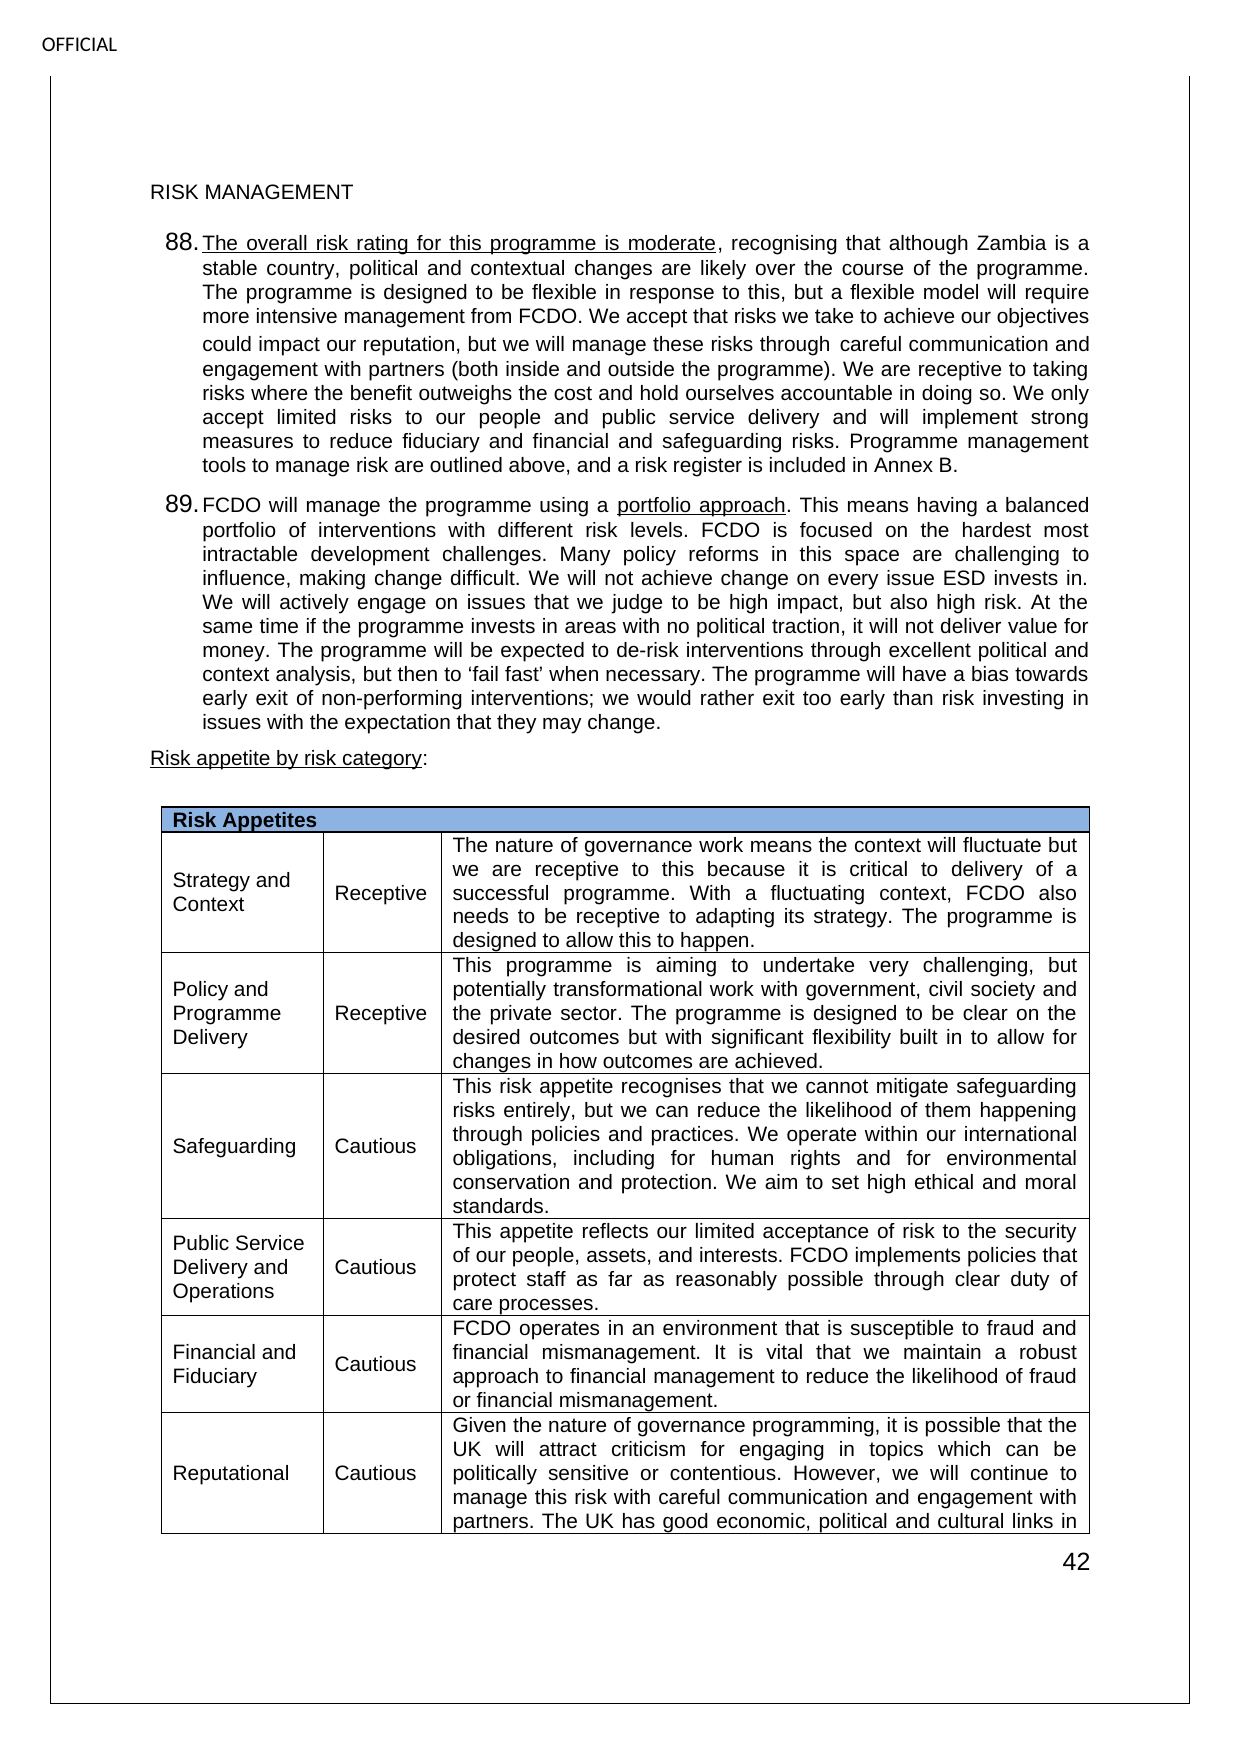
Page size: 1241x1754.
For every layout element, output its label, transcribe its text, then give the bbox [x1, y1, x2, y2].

table_cell Safeguarding [162, 1074, 323, 1218]
table_cell Cautious [324, 1316, 441, 1412]
table_cell Strategy and Context [162, 833, 323, 952]
table_cell Cautious [324, 1074, 441, 1218]
table_header Risk Appetites [162, 808, 1089, 831]
table_cell This risk appetite recognises that we cannot mitigate safeguarding risks entirely, but we can reduce the likelihood of them happening through policies and practices. We operate within our international obligations, including for human rights and for environmental conservation and protection. We aim to set high ethical and moral standards. [442, 1074, 1089, 1218]
table_cell Reputational [162, 1413, 323, 1532]
table_cell Public Service Delivery and Operations [162, 1219, 323, 1315]
table_cell Receptive [324, 953, 441, 1073]
table_cell Cautious [324, 1219, 441, 1315]
table_cell Policy and Programme Delivery [162, 953, 323, 1073]
list The overall risk rating for this programme is moderate, recognising that although Zambia is a stable country, political and contextual changes are likely over the course of the programme. The programme is designed to be flexible in response to this, but a flexible model will require more intensive management from FCDO. We accept that risks we take to achieve our objectives could impact our reputation, but we will manage these risks through careful communication and engagement with partners (both inside and outside the programme). We are receptive to taking risks where the benefit outweighs the cost and hold ourselves accountable in doing so. We only accept limited risks to our people and public service delivery and will implement strong measures to reduce fiduciary and financial and safeguarding risks. Programme management tools to manage risk are outlined above, and a risk register is included in Annex B. [165, 227, 1090, 477]
table_cell This programme is aiming to undertake very challenging, but potentially transformational work with government, civil society and the private sector. The programme is designed to be clear on the desired outcomes but with significant flexibility built in to allow for changes in how outcomes are achieved. [442, 953, 1089, 1073]
table_cell This appetite reflects our limited acceptance of risk to the security of our people, assets, and interests. FCDO implements policies that protect staff as far as reasonably possible through clear duty of care processes. [442, 1219, 1089, 1315]
table_cell The nature of governance work means the context will fluctuate but we are receptive to this because it is critical to delivery of a successful programme. With a fluctuating context, FCDO also needs to be receptive to adapting its strategy. The programme is designed to allow this to happen. [442, 833, 1089, 952]
table_cell FCDO operates in an environment that is susceptible to fraud and financial mismanagement. It is vital that we maintain a robust approach to financial management to reduce the likelihood of fraud or financial mismanagement. [442, 1316, 1089, 1412]
text Risk appetite by risk category: [150, 746, 1090, 770]
table_cell Financial and Fiduciary [162, 1316, 323, 1412]
text RISK MANAGEMENT [150, 179, 1090, 203]
list FCDO will manage the programme using a portfolio approach. This means having a balanced portfolio of interventions with different risk levels. FCDO is focused on the hardest most intractable development challenges. Many policy reforms in this space are challenging to influence, making change difficult. We will not achieve change on every issue ESD invests in. We will actively engage on issues that we judge to be high impact, but also high risk. At the same time if the programme invests in areas with no political traction, it will not deliver value for money. The programme will be expected to de-risk interventions through excellent political and context analysis, but then to ‘fail fast’ when necessary. The programme will have a bias towards early exit of non-performing interventions; we would rather exit too early than risk investing in issues with the expectation that they may change. [165, 489, 1090, 733]
table_cell Cautious [324, 1413, 441, 1532]
table_cell Given the nature of governance programming, it is possible that the UK will attract criticism for engaging in topics which can be politically sensitive or contentious. However, we will continue to manage this risk with careful communication and engagement with partners. The UK has good economic, political and cultural links in [442, 1413, 1089, 1532]
table_cell Receptive [324, 833, 441, 952]
